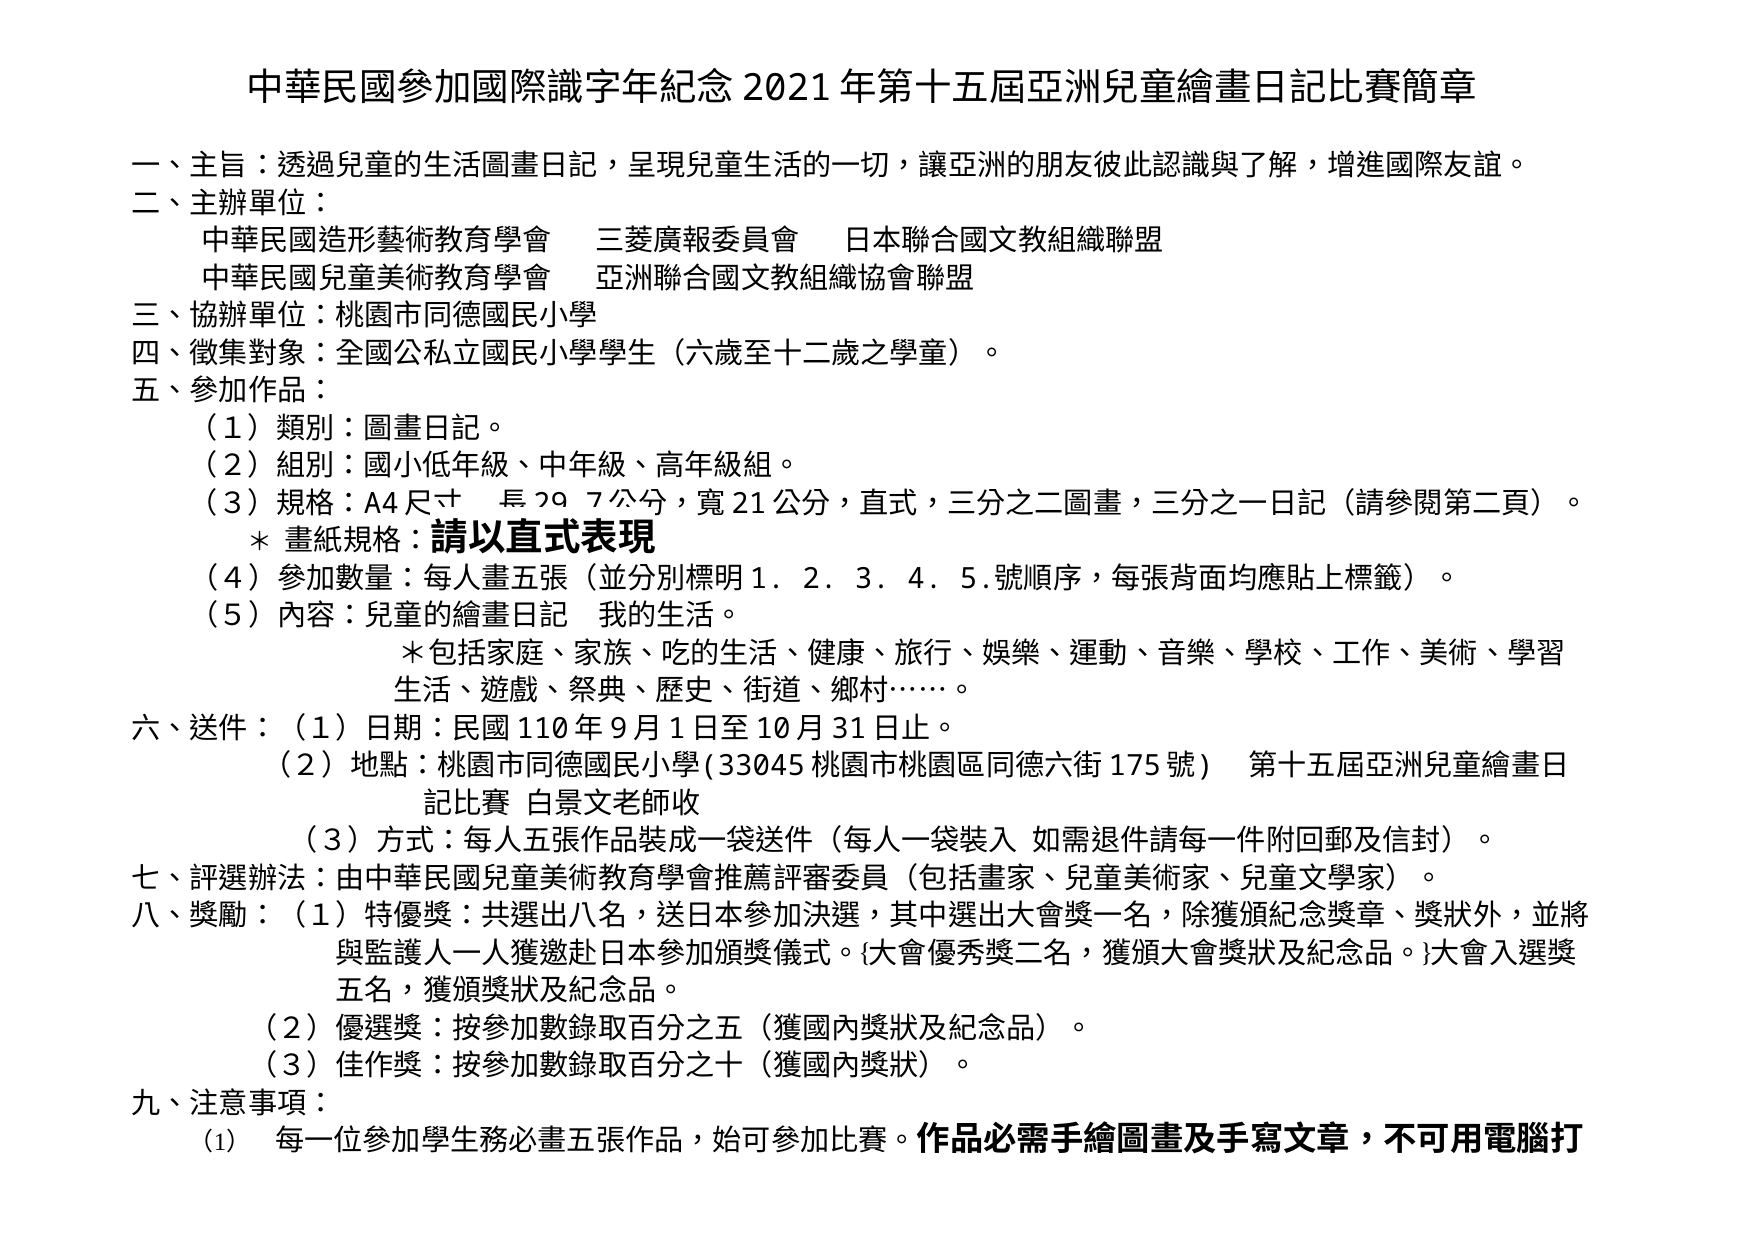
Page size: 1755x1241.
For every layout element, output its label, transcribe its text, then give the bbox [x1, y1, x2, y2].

text 七、評選辦法：由中華民國兒童美術教育學會推薦評審委員（包括畫家、兒童美術家、兒童文學家）。 [131, 858, 1592, 896]
text （３）方式：每人五張作品裝成一袋送件（每人一袋裝入 如需退件請每一件附回郵及信封）。 [131, 821, 1592, 858]
text （３）佳作獎：按參加數錄取百分之十（獲國內獎狀）。 [131, 1046, 1592, 1083]
text 一、主旨：透過兒童的生活圖畫日記，呈現兒童生活的一切，讓亞洲的朋友彼此認識與了解，增進國際友誼。 [131, 146, 1592, 183]
text （５）內容：兒童的繪畫日記 我的生活。 [131, 596, 1592, 633]
text （２）優選獎：按參加數錄取百分之五（獲國內獎狀及紀念品）。 [131, 1008, 1592, 1046]
text （２）地點：桃園市同德國民小學(33045桃園市桃園區同德六街175號) 第十五屆亞洲兒童繪畫日記比賽 白景文老師收 [131, 746, 1592, 821]
text （３）規格：A4尺寸..長29.7公分，寬21公分，直式，三分之二圖畫，三分之一日記（請參閱第二頁）。 [189, 483, 1592, 521]
text 九、注意事項： [131, 1083, 1592, 1121]
text 中華民國兒童美術教育學會 亞洲聯合國文教組織協會聯盟 [131, 258, 1592, 296]
text 三、協辦單位：桃園市同德國民小學 [131, 296, 1592, 333]
text 六、送件：（１）日期：民國110年9月1日至10月31日止。 [131, 708, 1592, 746]
text 五、參加作品： [131, 371, 1592, 408]
text 八、獎勵：（１）特優獎：共選出八名，送日本參加決選，其中選出大會獎一名，除獲頒紀念獎章、獎狀外，並將與監護人一人獲邀赴日本參加頒獎儀式。大會優秀獎二名，獲頒大會獎狀及紀念品。大會入選獎五名，獲頒獎狀及紀念品。 [131, 896, 1592, 1008]
text ＊包括家庭、家族、吃的生活、健康、旅行、娛樂、運動、音樂、學校、工作、美術、學習生活、遊戲、祭典、歷史、街道、鄉村……。 [189, 633, 1592, 708]
text 中華民國參加國際識字年紀念2021年第十五屆亞洲兒童繪畫日記比賽簡章 [131, 71, 1592, 108]
text （４）參加數量：每人畫五張（並分別標明1. 2. 3. 4. 5.號順序，每張背面均應貼上標籤）。 [131, 558, 1592, 596]
text 二、主辦單位： [131, 183, 1592, 221]
list 每一位參加學生務必畫五張作品，始可參加比賽。作品必需手繪圖畫及手寫文章，不可用電腦打 [189, 1121, 1592, 1158]
list 畫紙規格：請以直式表現 [247, 521, 1592, 558]
text 中華民國造形藝術教育學會 三菱廣報委員會 日本聯合國文教組織聯盟 [131, 221, 1592, 258]
text 四、徵集對象：全國公私立國民小學學生（六歲至十二歲之學童）。 [131, 333, 1592, 371]
text （１）類別：圖畫日記。 [189, 408, 1592, 446]
text （２）組別：國小低年級、中年級、高年級組。 [189, 446, 1592, 483]
